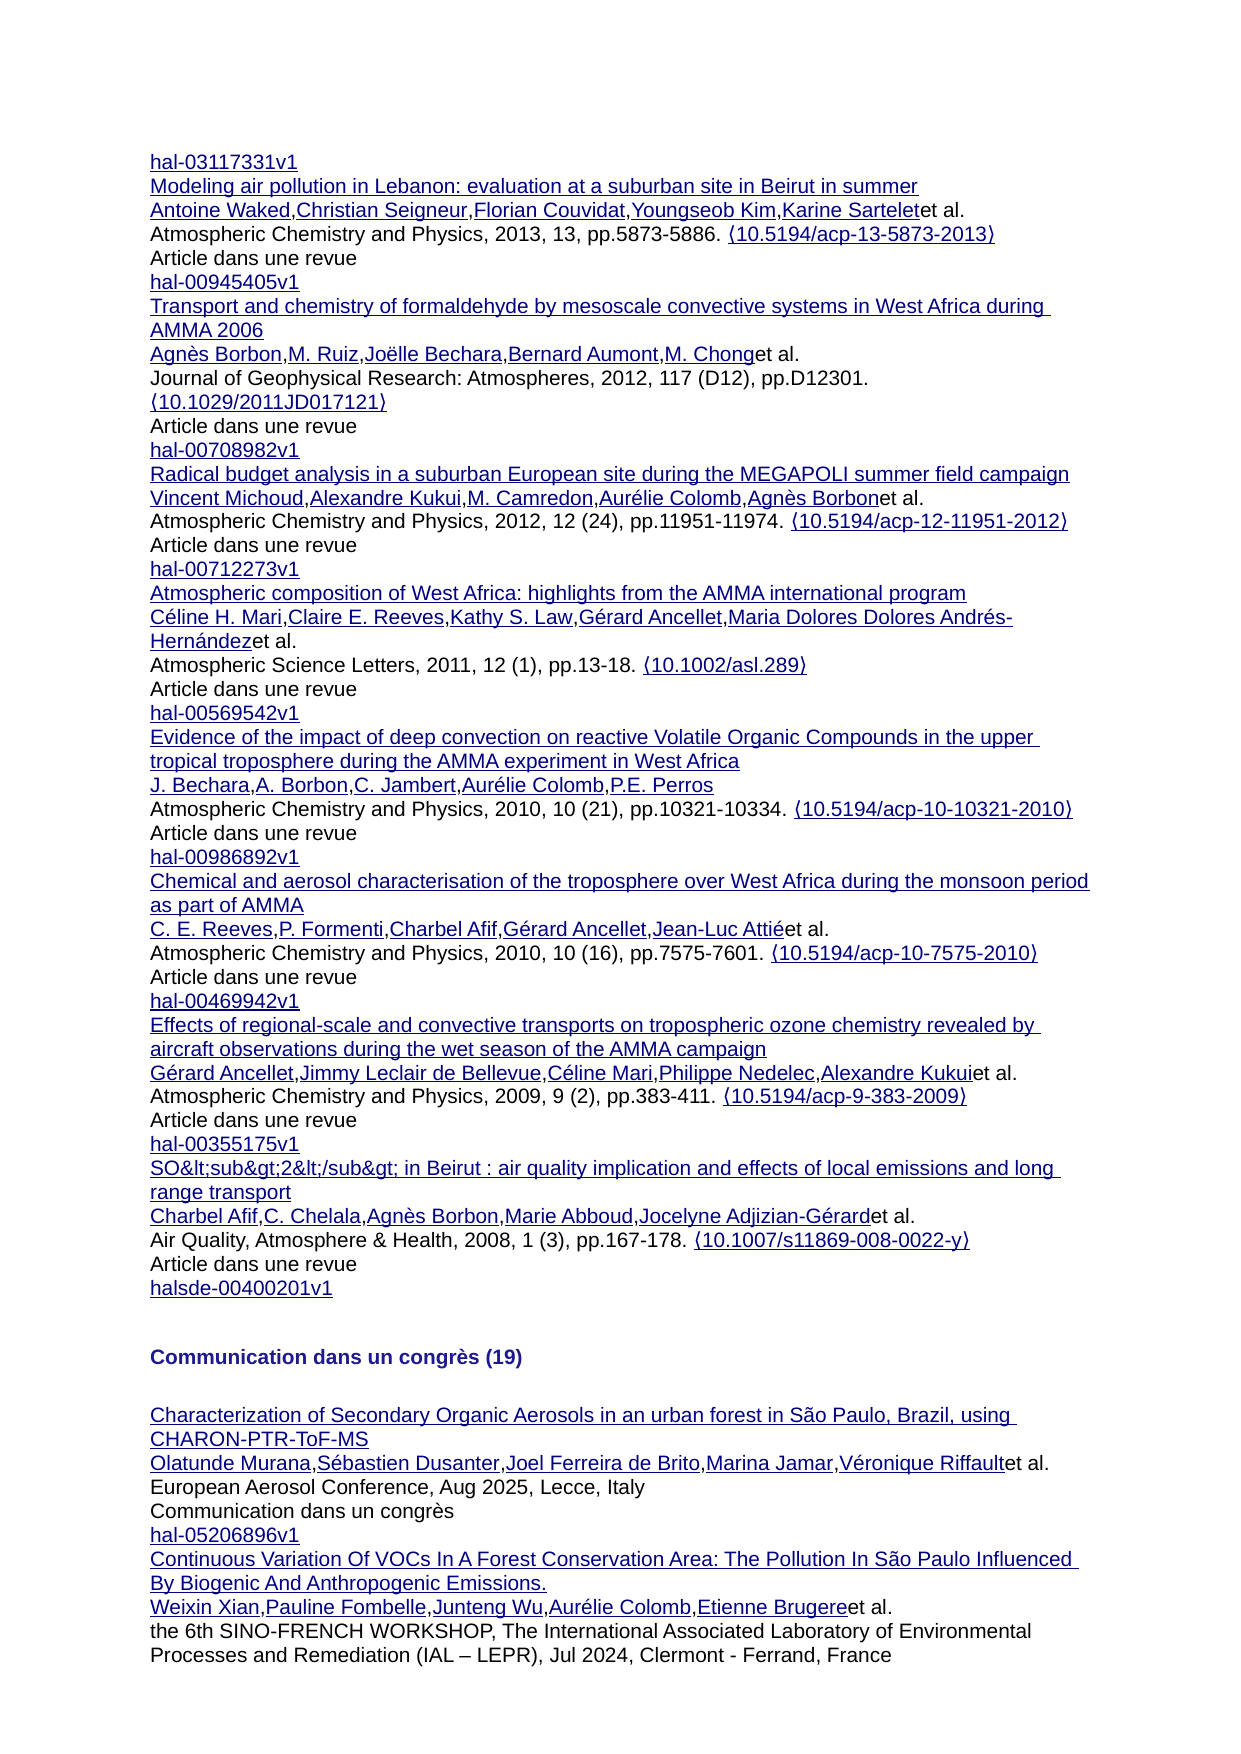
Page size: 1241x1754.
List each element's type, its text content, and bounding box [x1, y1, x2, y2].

table_cell Effects of regional-scale and convective transports on tropospheric ozone chemistry revealed by aircraft observations during the wet season of the AMMA campaign Gérard Ancellet,Jimmy Leclair de Bellevue,Céline Mari,Philippe Nedelec,Alexandre Kukuiet al. Atmospheric Chemistry and Physics, 2009, 9 (2), pp.383-411. ⟨10.5194/acp-9-383-2009⟩ Article dans une revue hal-00355175v1 [150, 1013, 1090, 1156]
table_cell SO&lt;sub&gt;2&lt;/sub&gt; in Beirut : air quality implication and effects of local emissions and long range transport Charbel Afif,C. Chelala,Agnès Borbon,Marie Abboud,Jocelyne Adjizian-Gérardet al. Air Quality, Atmosphere & Health, 2008, 1 (3), pp.167-178. ⟨10.1007/s11869-008-0022-y⟩ Article dans une revue halsde-00400201v1 [150, 1156, 1090, 1300]
table_cell Continuous Variation Of VOCs In A Forest Conservation Area: The Pollution In São Paulo Influenced By Biogenic And Anthropogenic Emissions. Weixin Xian,Pauline Fombelle,Junteng Wu,Aurélie Colomb,Etienne Brugereet al. the 6th SINO-FRENCH WORKSHOP, The International Associated Laboratory of Environmental Processes and Remediation (IAL – LEPR), Jul 2024, Clermont - Ferrand, France [150, 1547, 1090, 1667]
table_cell Atmospheric composition of West Africa: highlights from the AMMA international program Céline H. Mari,Claire E. Reeves,Kathy S. Law,Gérard Ancellet,Maria Dolores Dolores Andrés-Hernándezet al. Atmospheric Science Letters, 2011, 12 (1), pp.13-18. ⟨10.1002/asl.289⟩ Article dans une revue hal-00569542v1 [150, 581, 1090, 725]
table_cell Transport and chemistry of formaldehyde by mesoscale convective systems in West Africa during AMMA 2006 Agnès Borbon,M. Ruiz,Joëlle Bechara,Bernard Aumont,M. Chonget al. Journal of Geophysical Research: Atmospheres, 2012, 117 (D12), pp.D12301. ⟨10.1029/2011JD017121⟩ Article dans une revue hal-00708982v1 [150, 294, 1090, 461]
subtitle Communication dans un congrès (19) [150, 1345, 1090, 1369]
table_cell Chemical and aerosol characterisation of the troposphere over West Africa during the monsoon period [150, 869, 1090, 890]
table_header Characterization of Secondary Organic Aerosols in an urban forest in São Paulo, Brazil, using CHARON-PTR-ToF-MS Olatunde Murana,Sébastien Dusanter,Joel Ferreira de Brito,Marina Jamar,Véronique Riffaultet al. European Aerosol Conference, Aug 2025, Lecce, Italy Communication dans un congrès hal-05206896v1 [150, 1403, 1090, 1547]
table_cell Modeling air pollution in Lebanon: evaluation at a suburban site in Beirut in summer Antoine Waked,Christian Seigneur,Florian Couvidat,Youngseob Kim,Karine Sarteletet al. Atmospheric Chemistry and Physics, 2013, 13, pp.5873-5886. ⟨10.5194/acp-13-5873-2013⟩ Article dans une revue hal-00945405v1 [150, 174, 1090, 294]
table_cell Radical budget analysis in a suburban European site during the MEGAPOLI summer field campaign Vincent Michoud,Alexandre Kukui,M. Camredon,Aurélie Colomb,Agnès Borbonet al. Atmospheric Chemistry and Physics, 2012, 12 (24), pp.11951-11974. ⟨10.5194/acp-12-11951-2012⟩ Article dans une revue hal-00712273v1 [150, 461, 1090, 581]
table_cell as part of AMMA C. E. Reeves,P. Formenti,Charbel Afif,Gérard Ancellet,Jean-Luc Attiéet al. Atmospheric Chemistry and Physics, 2010, 10 (16), pp.7575-7601. ⟨10.5194/acp-10-7575-2010⟩ Article dans une revue hal-00469942v1 [150, 891, 1090, 1012]
table_cell Evidence of the impact of deep convection on reactive Volatile Organic Compounds in the upper tropical troposphere during the AMMA experiment in West Africa J. Bechara,A. Borbon,C. Jambert,Aurélie Colomb,P.E. Perros Atmospheric Chemistry and Physics, 2010, 10 (21), pp.10321-10334. ⟨10.5194/acp-10-10321-2010⟩ Article dans une revue hal-00986892v1 [150, 725, 1090, 869]
table_cell hal-03117331v1 [150, 150, 1090, 174]
